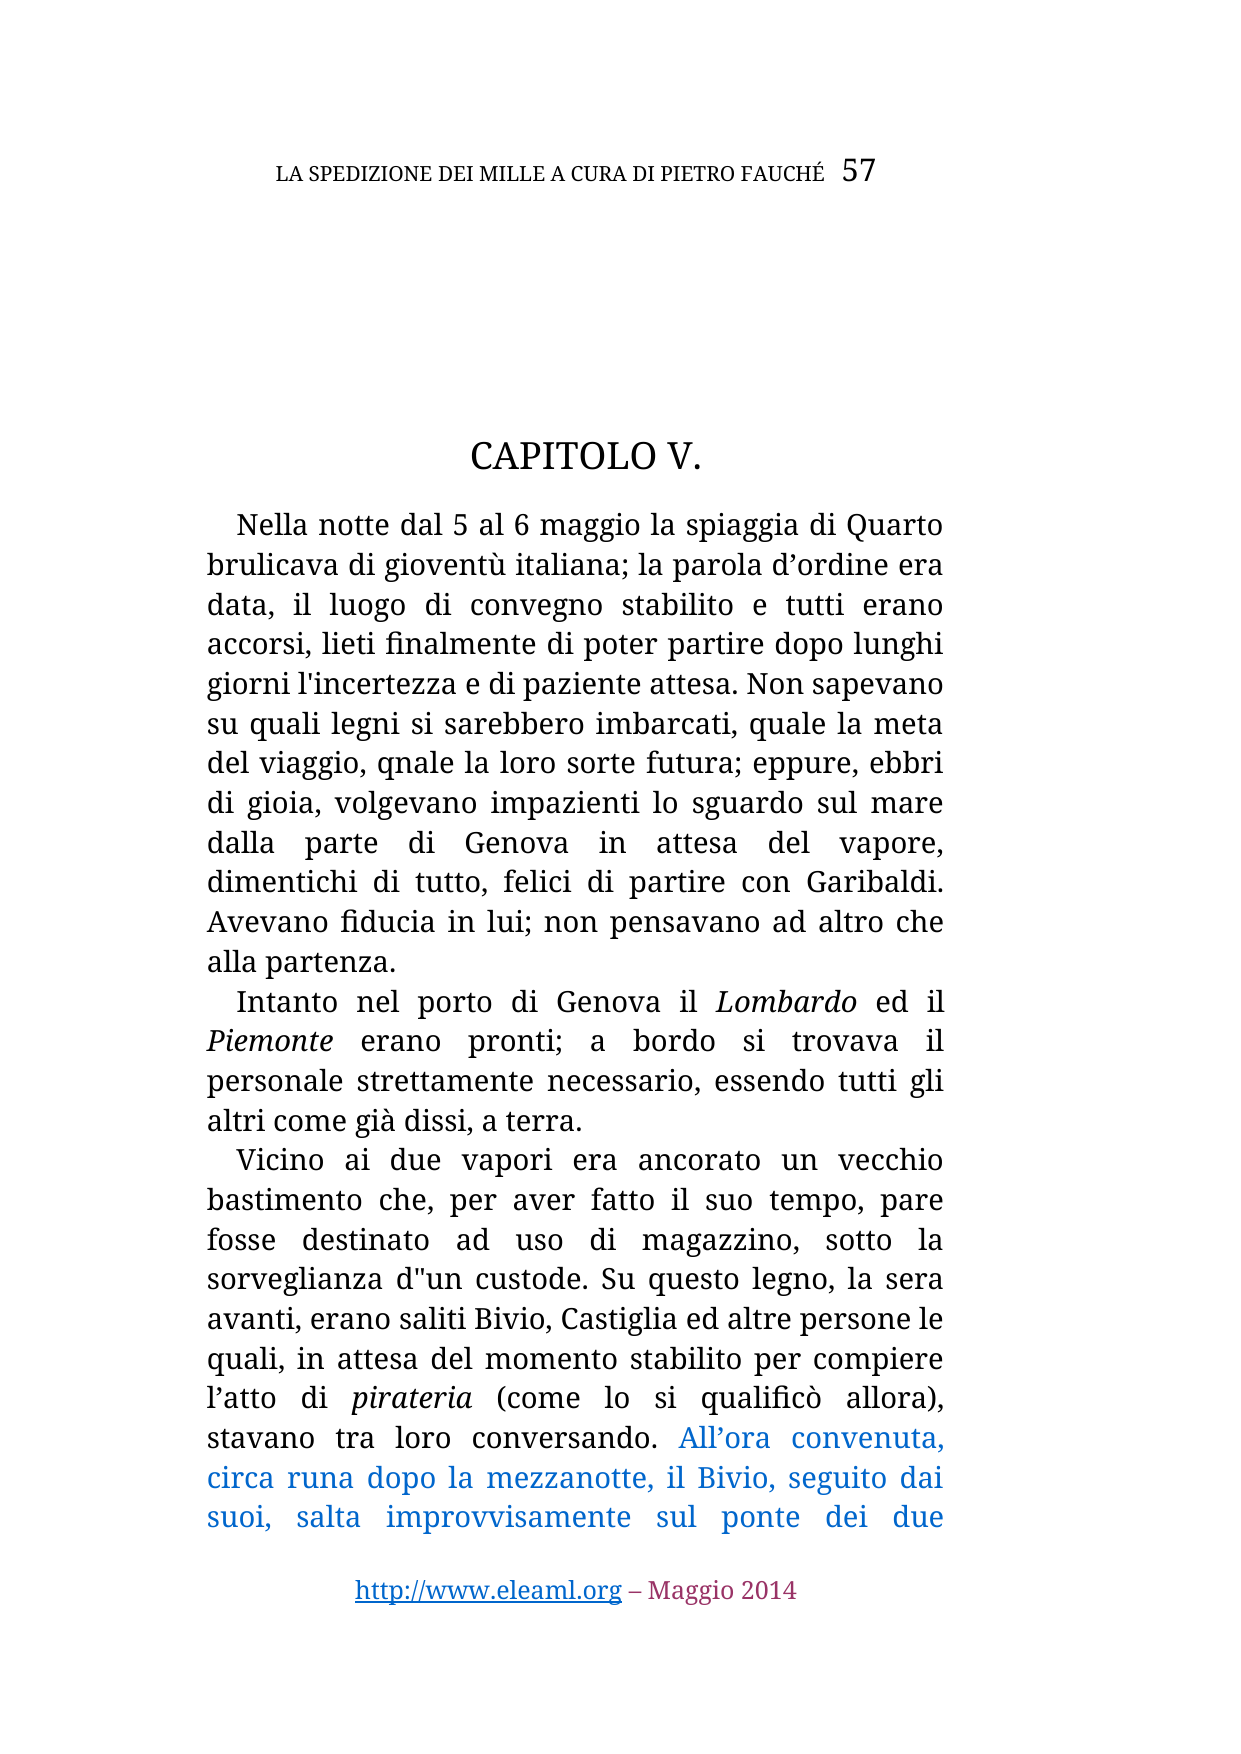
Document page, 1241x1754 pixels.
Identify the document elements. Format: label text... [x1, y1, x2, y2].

text Vicino ai due vapori era ancorato un vecchio bastimento che, per aver fatto il suo tempo, pare fosse destinato ad uso di magazzino, sotto la sorveglianza d"un custode. Su questo legno, la sera avanti, erano saliti Bivio, Castiglia ed altre persone le quali, in attesa del momento stabilito per compiere l’atto di pirateria (come lo si qualificò allora), stavano tra loro conversando. All’ora convenuta, circa runa dopo la mezzanotte, il Bivio, seguito dai suoi, salta improvvisamente sul ponte dei due [207, 1139, 945, 1536]
text CAPITOLO V. [207, 429, 945, 481]
text Nella notte dal 5 al 6 maggio la spiaggia di Quarto brulicava di gioventù italiana; la parola d’ordine era data, il luogo di convegno stabilito e tutti erano accorsi, lieti finalmente di poter partire dopo lunghi giorni l'incertezza e di paziente attesa. Non sapevano su quali legni si sarebbero imbarcati, quale la meta del viaggio, qnale la loro sorte futura; eppure, ebbri di gioia, volgevano impazienti lo sguardo sul mare dalla parte di Genova in attesa del vapore, dimentichi di tutto, felici di partire con Garibaldi. Avevano fiducia in lui; non pensavano ad altro che alla partenza. [207, 504, 945, 981]
text Intanto nel porto di Genova il Lombardo ed il Piemonte erano pronti; a bordo si trovava il personale strettamente necessario, essendo tutti gli altri come già dissi, a terra. [207, 981, 945, 1139]
